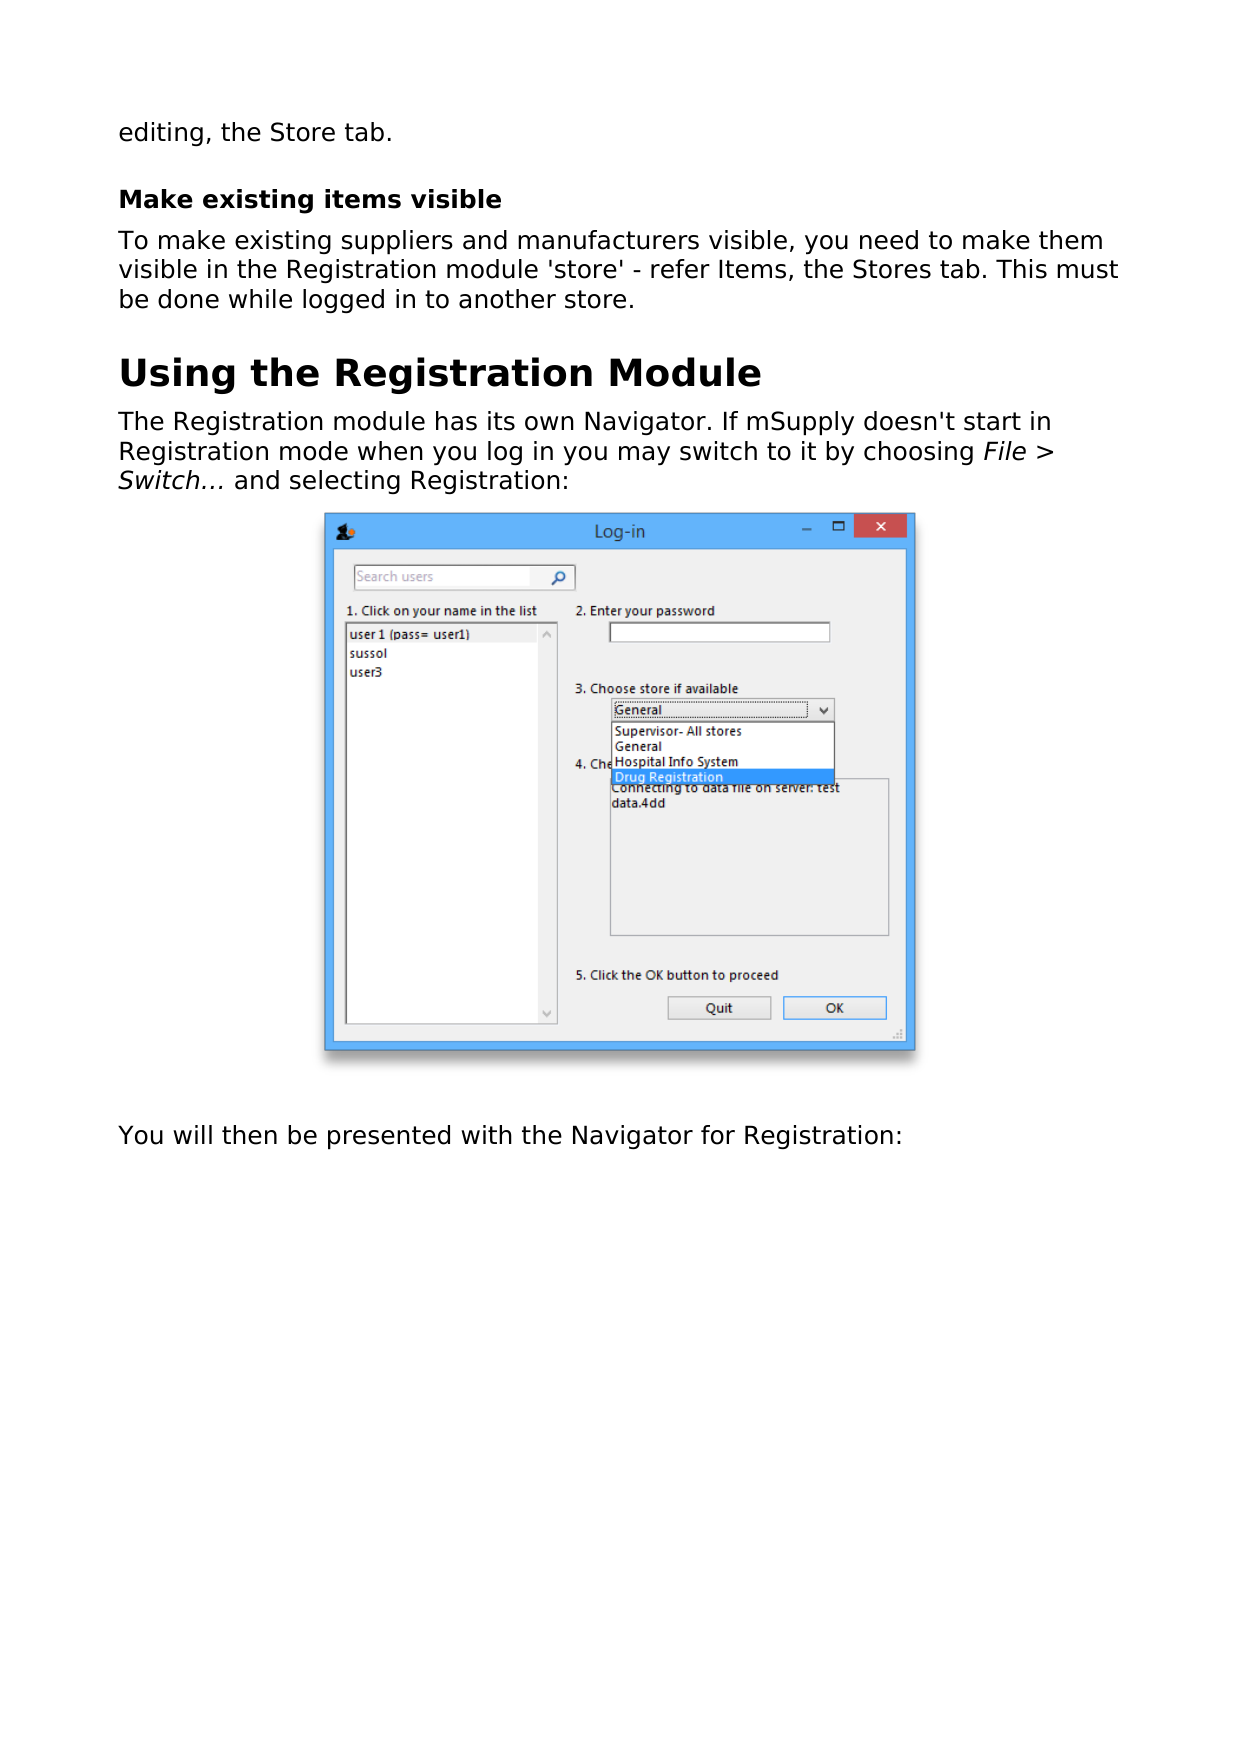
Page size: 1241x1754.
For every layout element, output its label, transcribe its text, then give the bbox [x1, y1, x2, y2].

text To make existing suppliers and manufacturers visible, you need to make them visible in the Registration module 'store' - refer Items, the Stores tab. This must be done while logged in to another store. [118, 226, 1122, 314]
picture [307, 507, 933, 1080]
subtitle Make existing items visible [118, 185, 1122, 214]
text You will then be presented with the Navigator for Registration: [118, 1121, 1122, 1150]
text editing, the Store tab. [118, 118, 1122, 147]
subtitle Using the Registration Module [118, 351, 1122, 395]
text The Registration module has its own Navigator. If mSupply doesn't start in Registration mode when you log in you may switch to it by choosing File > Switch… and selecting Registration: [118, 408, 1122, 495]
